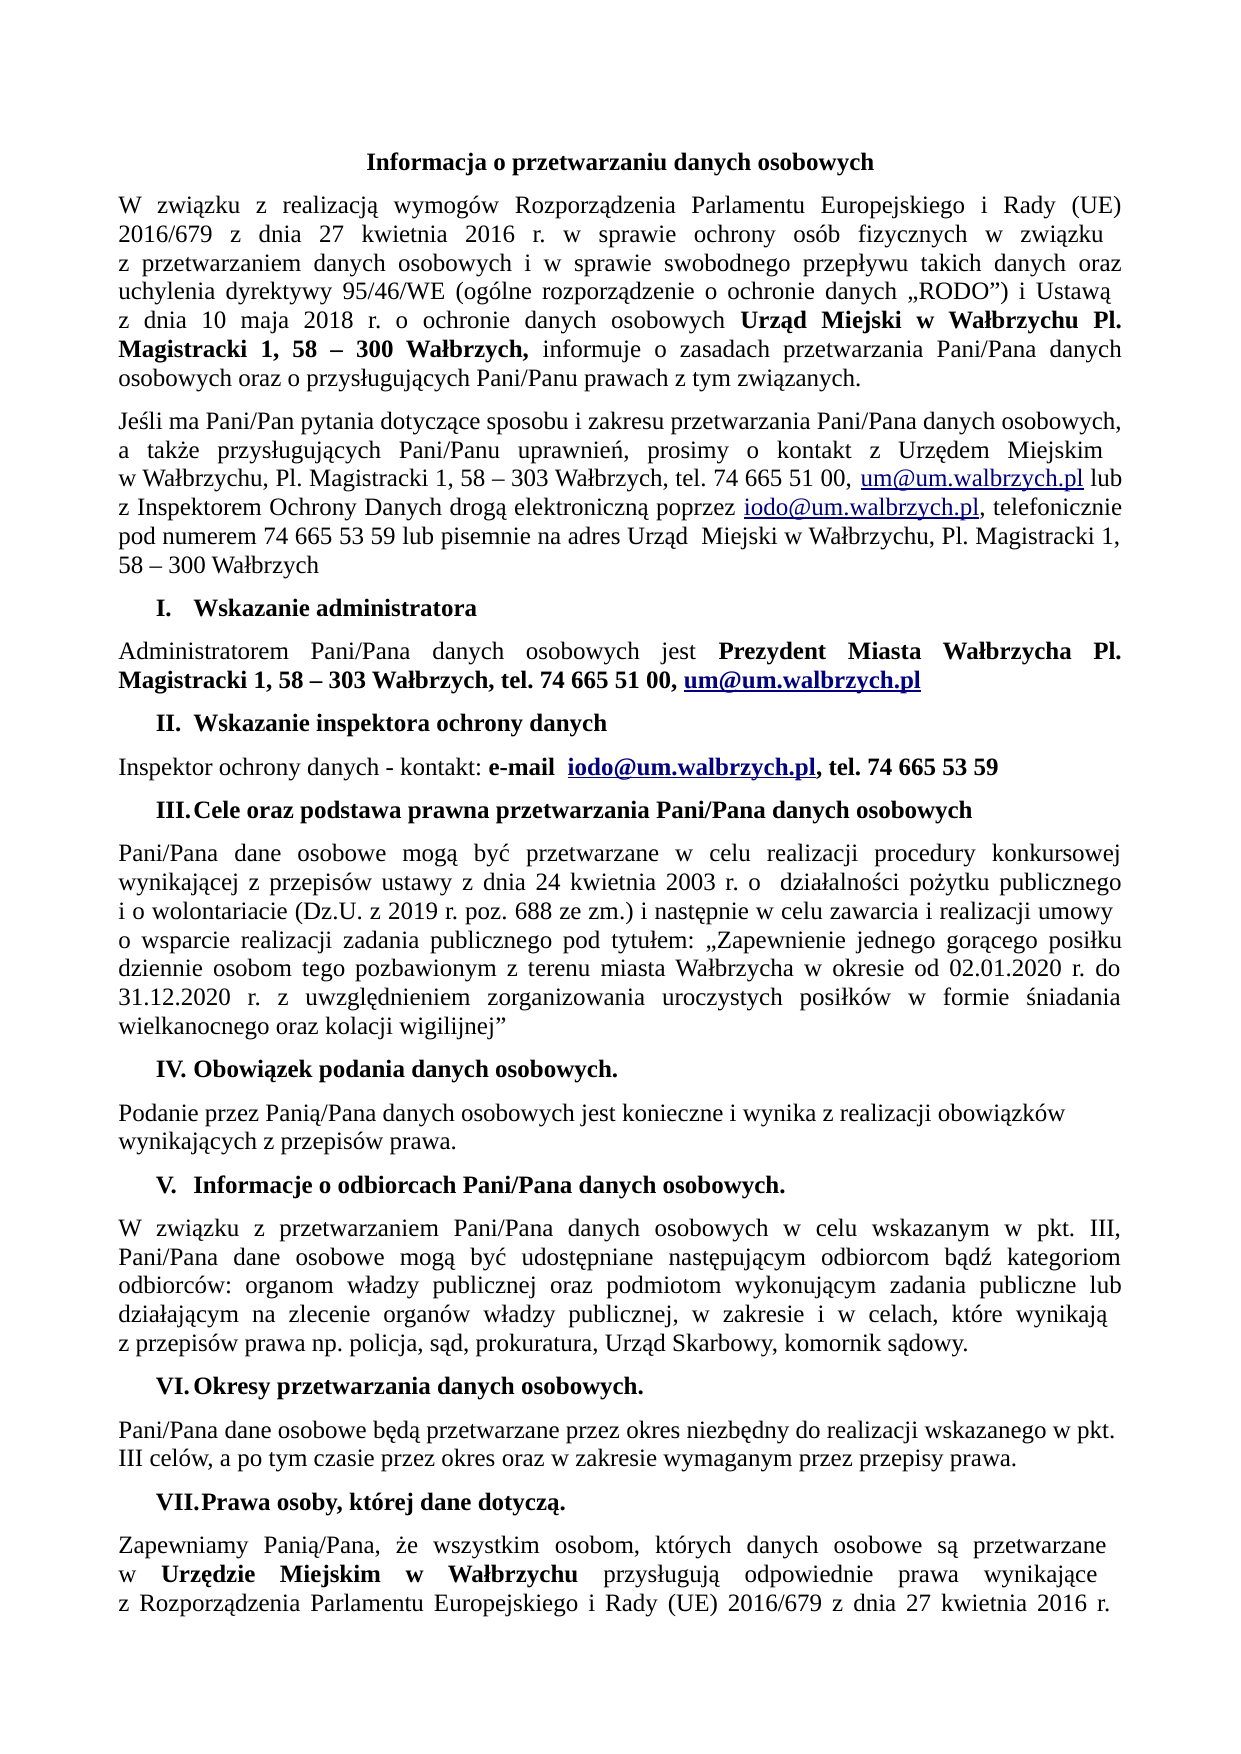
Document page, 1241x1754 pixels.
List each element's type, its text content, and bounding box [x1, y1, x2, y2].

text Zapewniamy Panią/Pana, że wszystkim osobom, których danych osobowe są przetwarzane w Urzędzie Miejskim w Wałbrzychu przysługują odpowiednie prawa wynikające z Rozporządzenia Parlamentu Europejskiego i Rady (UE) 2016/679 z dnia 27 kwietnia 2016 r. [118, 1530, 1122, 1616]
list Informacje o odbiorcach Pani/Pana danych osobowych. [156, 1170, 1122, 1198]
text Informacja o przetwarzaniu danych osobowych [118, 147, 1122, 176]
list Okresy przetwarzania danych osobowych. [156, 1371, 1122, 1400]
text Pani/Pana dane osobowe mogą być przetwarzane w celu realizacji procedury konkursowej wynikającej z przepisów ustawy z dnia 24 kwietnia 2003 r. o działalności pożytku publicznego i o wolontariacie (Dz.U. z 2019 r. poz. 688 ze zm.) i następnie w celu zawarcia i realizacji umowy o wsparcie realizacji zadania publicznego pod tytułem: „Zapewnienie jednego gorącego posiłku dziennie osobom tego pozbawionym z terenu miasta Wałbrzycha w okresie od 02.01.2020 r. do 31.12.2020 r. z uwzględnieniem zorganizowania uroczystych posiłków w formie śniadania wielkanocnego oraz kolacji wigilijnej” [118, 838, 1122, 1040]
list Wskazanie administratora [156, 593, 1122, 622]
text Inspektor ochrony danych - kontakt: e-mail iodo@um.walbrzych.pl, tel. 74 665 53 59 [118, 752, 1122, 781]
text W związku z realizacją wymogów Rozporządzenia Parlamentu Europejskiego i Rady (UE) 2016/679 z dnia 27 kwietnia 2016 r. w sprawie ochrony osób fizycznych w związku z przetwarzaniem danych osobowych i w sprawie swobodnego przepływu takich danych oraz uchylenia dyrektywy 95/46/WE (ogólne rozporządzenie o ochronie danych „RODO”) i Ustawą z dnia 10 maja 2018 r. o ochronie danych osobowych Urząd Miejski w Wałbrzychu Pl. Magistracki 1, 58 – 300 Wałbrzych, informuje o zasadach przetwarzania Pani/Pana danych osobowych oraz o przysługujących Pani/Panu prawach z tym związanych. [118, 190, 1122, 391]
list Obowiązek podania danych osobowych. [156, 1054, 1122, 1083]
text Podanie przez Panią/Pana danych osobowych jest konieczne i wynika z realizacji obowiązków wynikających z przepisów prawa. [118, 1098, 1122, 1155]
text Administratorem Pani/Pana danych osobowych jest Prezydent Miasta Wałbrzycha Pl. Magistracki 1, 58 – 303 Wałbrzych, tel. 74 665 51 00, um@um.walbrzych.pl [118, 636, 1122, 694]
list Wskazanie inspektora ochrony danych [156, 708, 1122, 737]
list Prawa osoby, której dane dotyczą. [156, 1487, 1122, 1516]
list Cele oraz podstawa prawna przetwarzania Pani/Pana danych osobowych [156, 795, 1122, 824]
text Jeśli ma Pani/Pan pytania dotyczące sposobu i zakresu przetwarzania Pani/Pana danych osobowych, a także przysługujących Pani/Panu uprawnień, prosimy o kontakt z Urzędem Miejskim w Wałbrzychu, Pl. Magistracki 1, 58 – 303 Wałbrzych, tel. 74 665 51 00, um@um.walbrzych.pl lub z Inspektorem Ochrony Danych drogą elektroniczną poprzez iodo@um.walbrzych.pl, telefonicznie pod numerem 74 665 53 59 lub pisemnie na adres Urząd Miejski w Wałbrzychu, Pl. Magistracki 1, 58 – 300 Wałbrzych [118, 406, 1122, 578]
text Pani/Pana dane osobowe będą przetwarzane przez okres niezbędny do realizacji wskazanego w pkt. III celów, a po tym czasie przez okres oraz w zakresie wymaganym przez przepisy prawa. [118, 1415, 1122, 1472]
text W związku z przetwarzaniem Pani/Pana danych osobowych w celu wskazanym w pkt. III, Pani/Pana dane osobowe mogą być udostępniane następującym odbiorcom bądź kategoriom odbiorców: organom władzy publicznej oraz podmiotom wykonującym zadania publiczne lub działającym na zlecenie organów władzy publicznej, w zakresie i w celach, które wynikają z przepisów prawa np. policja, sąd, prokuratura, Urząd Skarbowy, komornik sądowy. [118, 1213, 1122, 1357]
